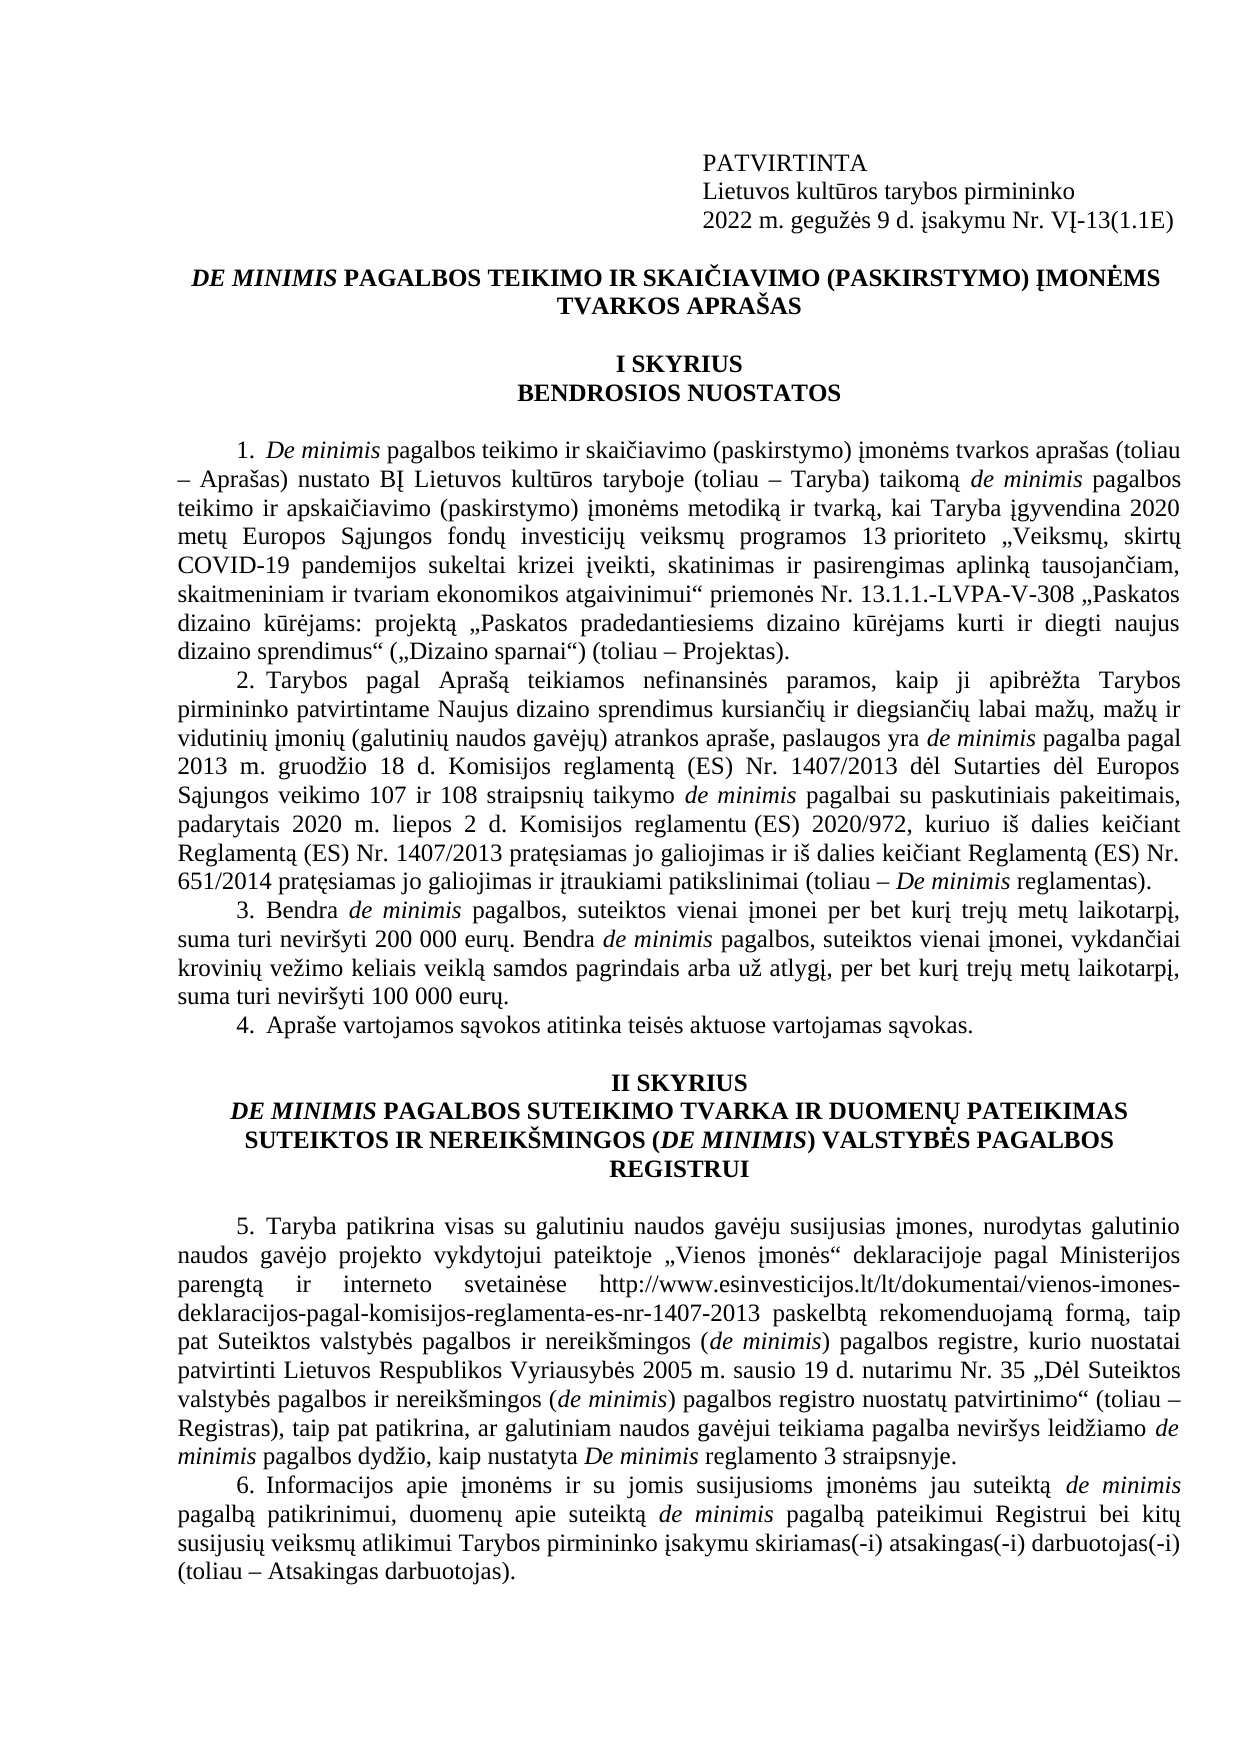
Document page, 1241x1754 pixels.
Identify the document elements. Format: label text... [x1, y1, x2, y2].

text 1. De minimis pagalbos teikimo ir skaičiavimo (paskirstymo) įmonėms tvarkos aprašas (toliau – Aprašas) nustato BĮ Lietuvos kultūros taryboje (toliau – Taryba) taikomą de minimis pagalbos teikimo ir apskaičiavimo (paskirstymo) įmonėms metodiką ir tvarką, kai Taryba įgyvendina 2020 metų Europos Sąjungos fondų investicijų veiksmų programos 13 prioriteto „Veiksmų, skirtų COVID-19 pandemijos sukeltai krizei įveikti, skatinimas ir pasirengimas aplinką tausojančiam, skaitmeniniam ir tvariam ekonomikos atgaivinimui“ priemonės Nr. 13.1.1.-LVPA-V-308 „Paskatos dizaino kūrėjams: projektą „Paskatos pradedantiesiems dizaino kūrėjams kurti ir diegti naujus dizaino sprendimus“ („Dizaino sparnai“) (toliau – Projektas). [177, 435, 1181, 665]
text 2022 m. gegužės 9 d. įsakymu Nr. VĮ-13(1.1E) [702, 205, 1181, 234]
text TVARKOS APRAŠAS [177, 291, 1181, 320]
text 4. Apraše vartojamos sąvokos atitinka teisės aktuose vartojamas sąvokas. [177, 1010, 1181, 1039]
text Lietuvos kultūros tarybos pirmininko [702, 176, 1181, 205]
text 3. Bendra de minimis pagalbos, suteiktos vienai įmonei per bet kurį trejų metų laikotarpį, suma turi neviršyti 200 000 eurų. Bendra de minimis pagalbos, suteiktos vienai įmonei, vykdančiai krovinių vežimo keliais veiklą samdos pagrindais arba už atlygį, per bet kurį trejų metų laikotarpį, suma turi neviršyti 100 000 eurų. [177, 895, 1181, 1010]
text II SKYRIUS [177, 1068, 1181, 1096]
text 2. Tarybos pagal Aprašą teikiamos nefinansinės paramos, kaip ji apibrėžta Tarybos pirmininko patvirtintame Naujus dizaino sprendimus kursiančių ir diegsiančių labai mažų, mažų ir vidutinių įmonių (galutinių naudos gavėjų) atrankos apraše, paslaugos yra de minimis pagalba pagal 2013 m. gruodžio 18 d. Komisijos reglamentą (ES) Nr. 1407/2013 dėl Sutarties dėl Europos Sąjungos veikimo 107 ir 108 straipsnių taikymo de minimis pagalbai su paskutiniais pakeitimais, padarytais 2020 m. liepos 2 d. Komisijos reglamentu (ES) 2020/972, kuriuo iš dalies keičiant Reglamentą (ES) Nr. 1407/2013 pratęsiamas jo galiojimas ir iš dalies keičiant Reglamentą (ES) Nr. 651/2014 pratęsiamas jo galiojimas ir įtraukiami patikslinimai (toliau – De minimis reglamentas). [177, 665, 1181, 895]
text I SKYRIUS [177, 349, 1181, 378]
text BENDROSIOS NUOSTATOS [177, 378, 1181, 406]
text 5. Taryba patikrina visas su galutiniu naudos gavėju susijusias įmones, nurodytas galutinio naudos gavėjo projekto vykdytojui pateiktoje „Vienos įmonės“ deklaracijoje pagal Ministerijos parengtą ir interneto svetainėse http://www.esinvesticijos.lt/lt/dokumentai/vienos-imones-deklaracijos-pagal-komisijos-reglamenta-es-nr-1407-2013 paskelbtą rekomenduojamą formą, taip pat Suteiktos valstybės pagalbos ir nereikšmingos (de minimis) pagalbos registre, kurio nuostatai patvirtinti Lietuvos Respublikos Vyriausybės 2005 m. sausio 19 d. nutarimu Nr. 35 „Dėl Suteiktos valstybės pagalbos ir nereikšmingos (de minimis) pagalbos registro nuostatų patvirtinimo“ (toliau – Registras), taip pat patikrina, ar galutiniam naudos gavėjui teikiama pagalba neviršys leidžiamo de minimis pagalbos dydžio, kaip nustatyta De minimis reglamento 3 straipsnyje. [177, 1211, 1181, 1470]
text PATVIRTINTA [702, 148, 1181, 176]
text de minimis pagalbos TEIKIMO ir skaičiavimo (paskirstymo) įmonėms [177, 263, 1181, 291]
text 6. Informacijos apie įmonėms ir su jomis susijusioms įmonėms jau suteiktą de minimis pagalbą patikrinimui, duomenų apie suteiktą de minimis pagalbą pateikimui Registrui bei kitų susijusių veiksmų atlikimui Tarybos pirmininko įsakymu skiriamas(-i) atsakingas(-i) darbuotojas(-i) (toliau – Atsakingas darbuotojas). [177, 1470, 1181, 1585]
text De minimis pagalbos Suteikimo tvarka IR DUOMENŲ PATEIKIMAS SUTEIKTOS ir NEREIKŠMINGOS (DE MINIMIS) VALSTYBĖS PAGALBOS REGISTRUI [177, 1096, 1181, 1183]
